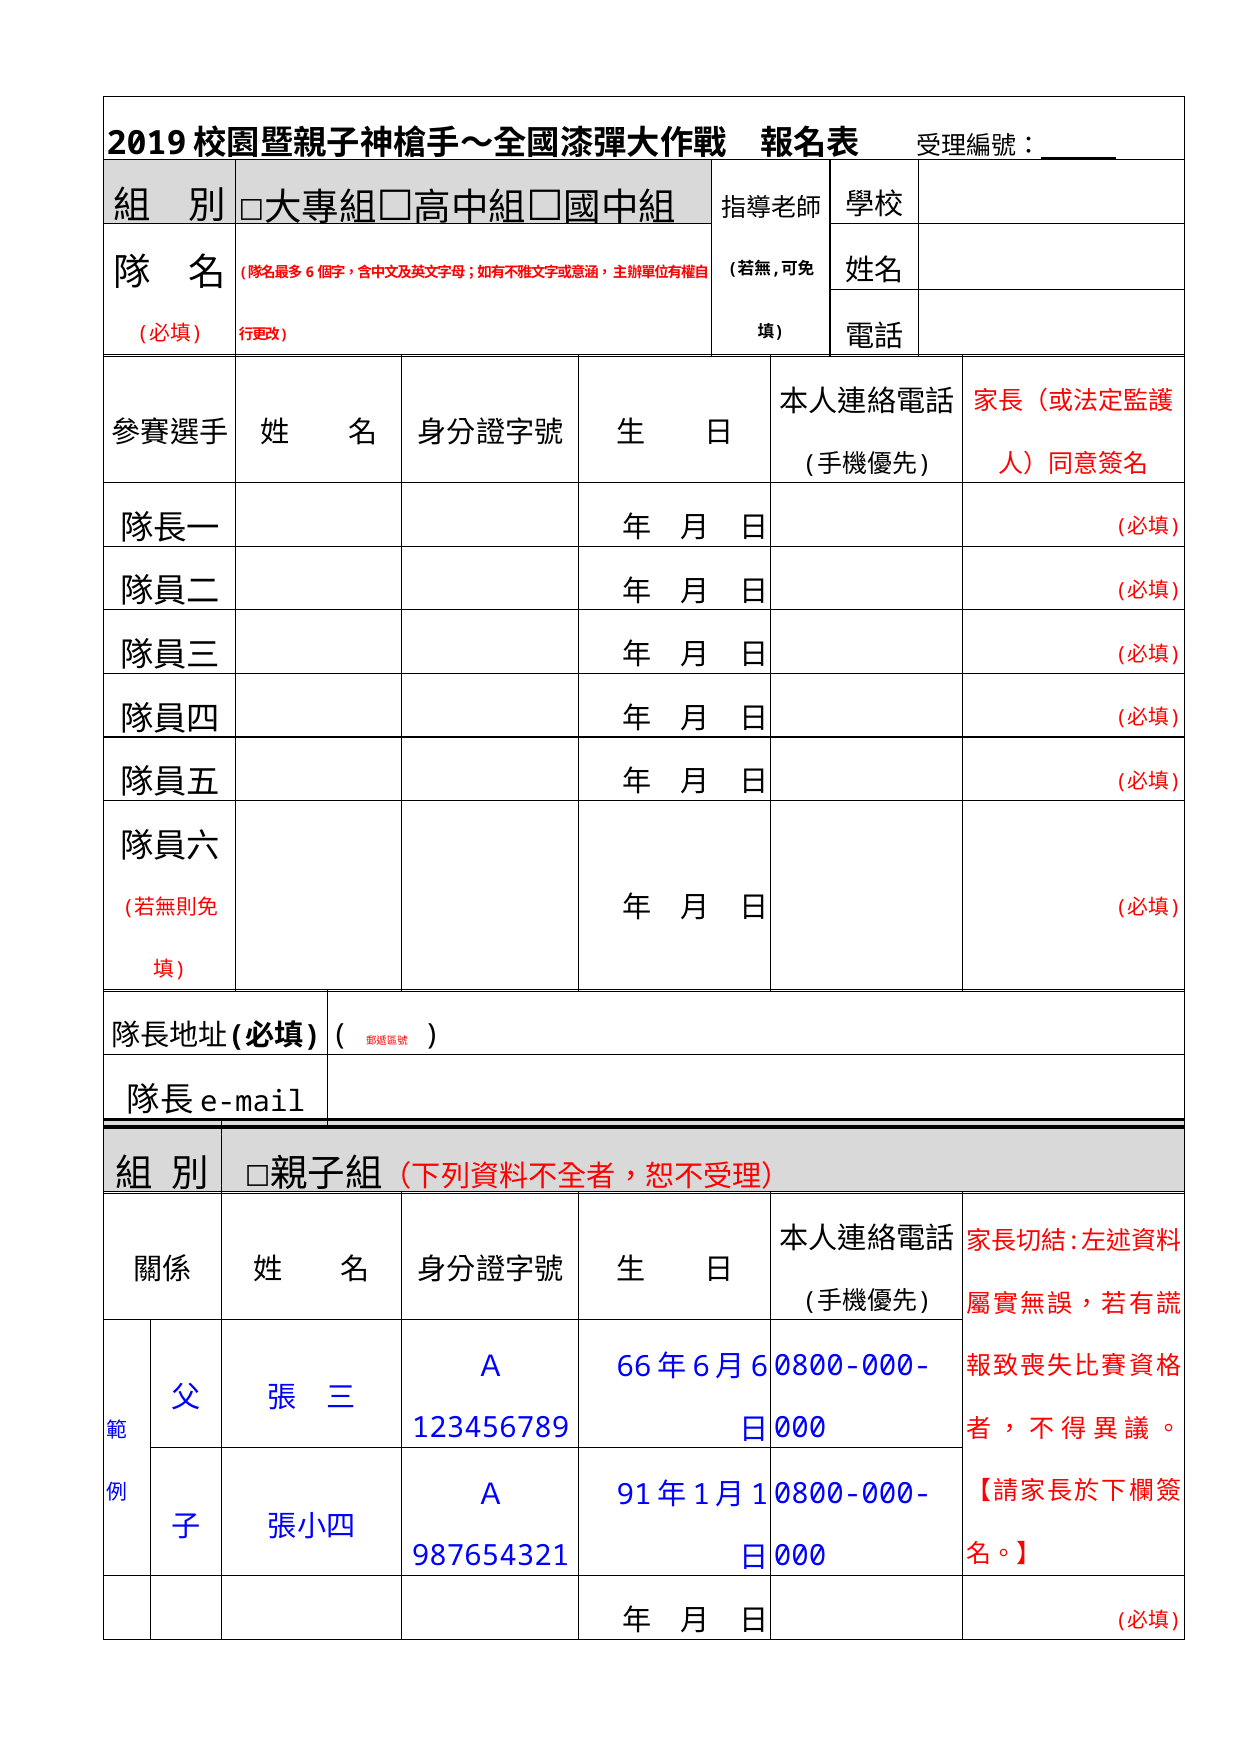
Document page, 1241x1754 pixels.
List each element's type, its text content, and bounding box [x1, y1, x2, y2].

table_cell 家長切結:左述資料屬實無誤，若有謊報致喪失比賽資格者，不得異議。【請家長於下欄簽名。】 [963, 1194, 1184, 1575]
table_cell (必填) [963, 547, 1184, 609]
table_cell 子 [151, 1448, 221, 1575]
table_cell (必填) [963, 610, 1184, 673]
table_cell 姓 名 [222, 1194, 401, 1319]
table_cell 身分證字號 [402, 357, 578, 482]
table_cell 姓 名 [236, 357, 401, 482]
table_cell [104, 1121, 221, 1125]
table_cell (必填) [963, 674, 1184, 736]
table_cell 0800-000-000 [771, 1320, 962, 1447]
table_cell 生 日 [579, 1194, 770, 1319]
table_cell 年 月 日 [579, 1576, 770, 1639]
table_cell [236, 610, 401, 673]
table_cell 張小四 [222, 1448, 401, 1575]
table_cell 參賽選手 [104, 357, 235, 482]
table_cell [771, 1576, 962, 1639]
table_cell 91年1月1日 [579, 1448, 770, 1575]
table_cell 66年6月6日 [579, 1320, 770, 1447]
table_cell 隊員二 [104, 547, 235, 609]
table_cell [236, 547, 401, 609]
table_cell [402, 547, 578, 609]
table_cell [236, 801, 401, 988]
table_cell 指導老師 (若無,可免填) [712, 160, 829, 354]
table_cell 年 月 日 [579, 610, 770, 673]
table_cell [151, 1576, 221, 1639]
table_cell 學校 [831, 160, 918, 223]
table_cell 0800-000-000 [771, 1448, 962, 1575]
table_cell 隊員四 [104, 674, 235, 736]
table_cell (必填) [963, 483, 1184, 546]
table_cell 年 月 日 [579, 674, 770, 736]
table_cell 生 日 [579, 357, 770, 482]
table_cell [919, 224, 1184, 288]
table_cell 組 別 [104, 1129, 221, 1191]
table_cell [402, 483, 578, 546]
table_cell [104, 1576, 150, 1639]
table_cell 本人連絡電話(手機優先) [771, 357, 962, 482]
table_cell [222, 1576, 401, 1639]
table_cell 身分證字號 [402, 1194, 578, 1319]
table_cell [919, 290, 1184, 354]
table_cell [771, 483, 962, 546]
table_cell 關係 [104, 1194, 221, 1319]
table_cell 隊長e-mail [104, 1055, 327, 1118]
table_cell [328, 1121, 1184, 1125]
table_cell 家長（或法定監護人）同意簽名 [963, 357, 1184, 482]
table_cell 隊員三 [104, 610, 235, 673]
table_cell [236, 738, 401, 800]
table_cell Ａ123456789 [402, 1320, 578, 1447]
table_cell 隊員六 (若無則免填) [104, 801, 235, 988]
table_cell 年 月 日 [579, 547, 770, 609]
table_cell (必填) [963, 1576, 1184, 1639]
table_cell [328, 1055, 1184, 1118]
table_cell 年 月 日 [579, 801, 770, 988]
table_cell 父 [151, 1320, 221, 1447]
table_cell [402, 1576, 578, 1639]
table_cell [236, 674, 401, 736]
table_cell 電話 [831, 290, 918, 354]
table_cell [771, 674, 962, 736]
table_header 2019校園暨親子神槍手～全國漆彈大作戰 報名表 受理編號： [104, 97, 1184, 159]
table_cell Ａ987654321 [402, 1448, 578, 1575]
table_cell 隊員五 [104, 738, 235, 800]
table_cell [402, 801, 578, 988]
table_cell [236, 483, 401, 546]
table_cell ( 郵遞區號 ) [328, 992, 1184, 1054]
table_cell [402, 610, 578, 673]
table_cell [771, 738, 962, 800]
table_cell [771, 801, 962, 988]
table_cell ☐大專組☐高中組☐國中組 [236, 160, 711, 223]
table_cell 年 月 日 [579, 738, 770, 800]
table_cell 隊 名 (必填) [104, 224, 235, 354]
table_cell (必填) [963, 738, 1184, 800]
table_cell [771, 547, 962, 609]
table_cell (隊名最多6個字，含中文及英文字母；如有不雅文字或意涵，主辦單位有權自行更改) [236, 224, 711, 354]
table_cell 組 別 [104, 160, 235, 223]
table_cell 姓名 [831, 224, 918, 288]
table_cell 範例 [104, 1320, 150, 1575]
table_cell 本人連絡電話(手機優先) [771, 1194, 962, 1319]
table_cell 隊長一 [104, 483, 235, 546]
table_cell 隊長地址(必填) [104, 992, 327, 1054]
table_cell [919, 160, 1184, 223]
table_cell 年 月 日 [579, 483, 770, 546]
table_cell [402, 674, 578, 736]
table_cell (必填) [963, 801, 1184, 988]
table_cell [771, 610, 962, 673]
table_cell [402, 738, 578, 800]
table_cell ☐親子組（下列資料不全者，恕不受理） [222, 1129, 1184, 1191]
table_cell 張 三 [222, 1320, 401, 1447]
table_cell [222, 1121, 327, 1125]
